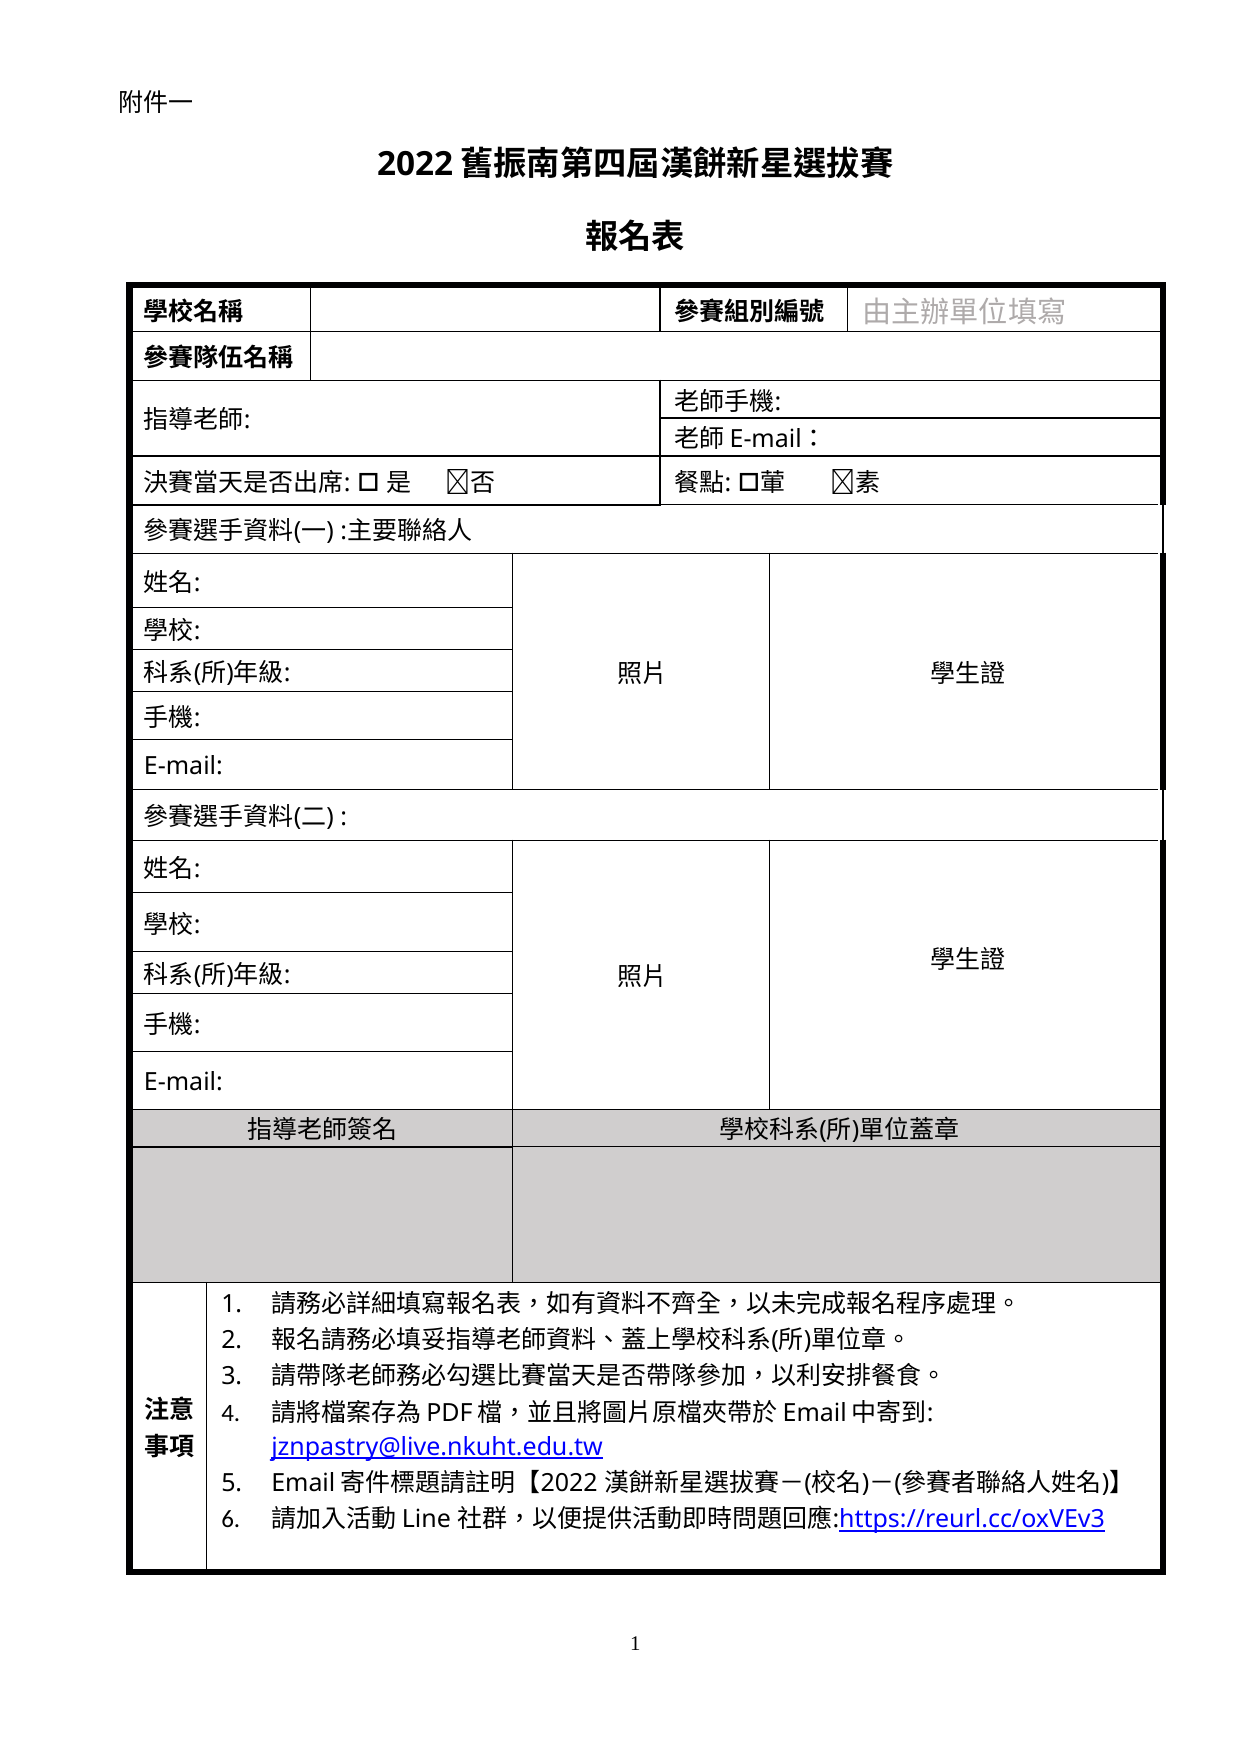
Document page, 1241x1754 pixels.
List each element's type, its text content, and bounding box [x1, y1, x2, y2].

table_cell [513, 1147, 1160, 1282]
table_cell 手機: [133, 692, 512, 738]
table_cell 指導老師簽名 [133, 1110, 512, 1146]
table_cell 學生證 [770, 840, 1160, 1108]
text 附件一 [118, 83, 1152, 119]
table_cell 老師E-mail： [661, 419, 1160, 455]
table_header 學校名稱 [133, 288, 310, 331]
table_cell [311, 332, 1160, 379]
table_cell 科系(所)年級: [133, 952, 512, 993]
table_cell 手機: [133, 994, 512, 1051]
table_cell 參賽選手資料(二) : [133, 789, 1162, 839]
table_cell 老師手機: [661, 381, 1160, 417]
table_cell 注意事項 [133, 1283, 206, 1569]
table_cell 學生證 [770, 553, 1160, 789]
table_cell 指導老師: [133, 381, 659, 455]
table_cell 請務必詳細填寫報名表，如有資料不齊全，以未完成報名程序處理。 報名請務必填妥指導老師資料、蓋上學校科系(所)單位章。 請帶隊老師務必勾選比賽當天是否帶隊參加，以利安排餐食。 請將檔案存為PDF檔，並且將圖片原檔夾帶於Email中寄到: jznpastry@live.nkuht.edu.tw Email寄件標題請註明【2022 漢餅新星選拔賽－(校名)－(參賽者聯絡人姓名)】 請加入活動 Line 社群，以便提供活動即時問題回應:https://reurl.cc/oxVEv3 [207, 1283, 1160, 1569]
table_cell 科系(所)年級: [133, 650, 512, 691]
table_header 由主辦單位填寫 [848, 288, 1160, 331]
table_cell 照片 [513, 554, 769, 789]
table_cell 參賽隊伍名稱 [133, 332, 310, 379]
table_cell 姓名: [133, 554, 512, 607]
table_cell 參賽選手資料(一) :主要聯絡人 [133, 504, 1162, 553]
table_header 參賽組別編號 [661, 288, 847, 331]
table_cell 學校科系(所)單位蓋章 [513, 1110, 1160, 1146]
table_header [311, 288, 659, 331]
table_cell 學校: [133, 893, 512, 951]
table_cell E-mail: [133, 740, 512, 789]
table_cell 照片 [513, 841, 769, 1108]
table_cell 姓名: [133, 841, 512, 892]
table_cell 決賽當天是否出席:  是 否 [133, 457, 659, 504]
table_cell 學校: [133, 608, 512, 649]
text 2022舊振南第四屆漢餅新星選拔賽 [118, 137, 1152, 186]
table_cell [133, 1148, 512, 1282]
table_cell 餐點: 葷 素 [661, 457, 1160, 504]
text 報名表 [118, 210, 1152, 258]
table_cell E-mail: [133, 1052, 512, 1108]
